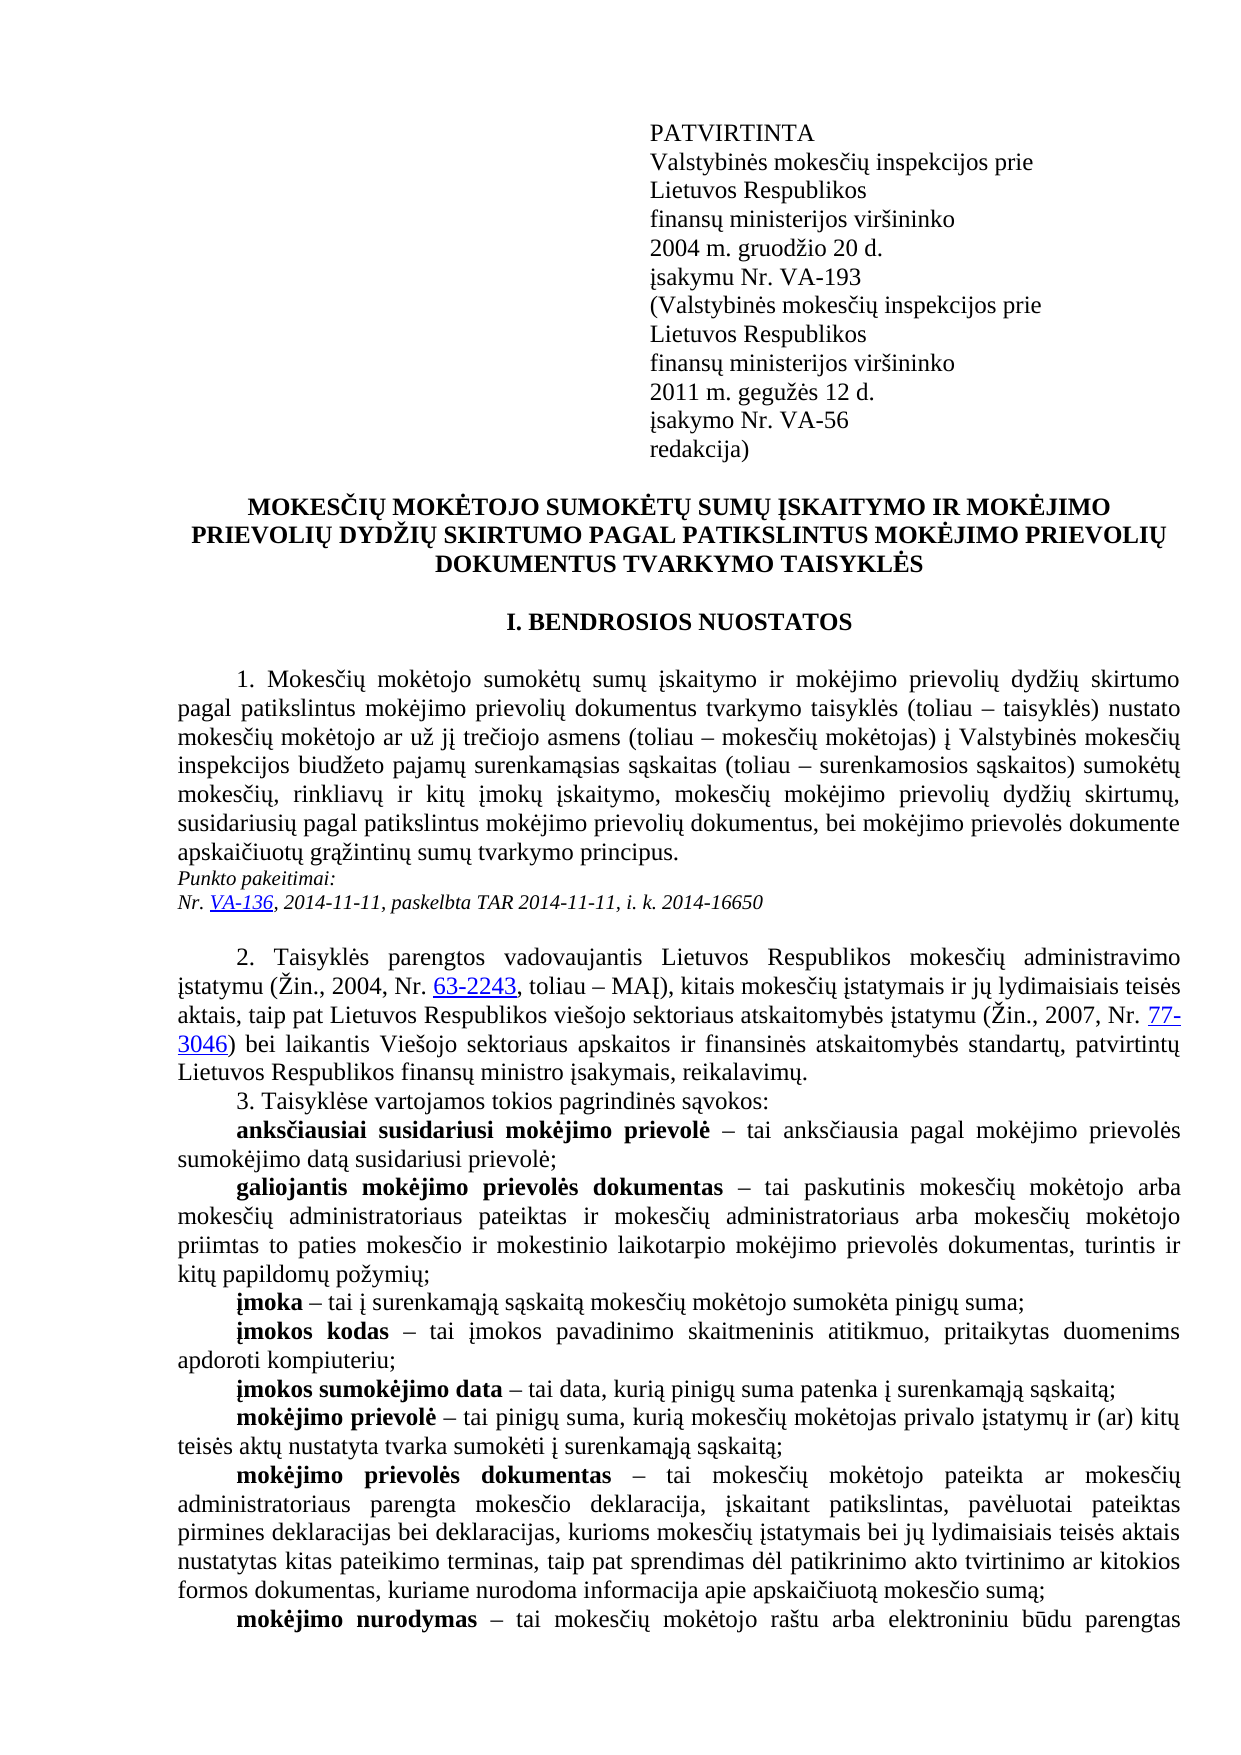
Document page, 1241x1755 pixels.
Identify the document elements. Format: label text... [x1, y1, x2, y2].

text įsakymo Nr. VA-56 [649, 406, 1181, 434]
text mokėjimo prievolė – tai pinigų suma, kurią mokesčių mokėtojas privalo įstatymų ir (ar) kitų teisės aktų nustatyta tvarka sumokėti į surenkamąją sąskaitą; [177, 1402, 1181, 1460]
text Valstybinės mokesčių inspekcijos prie [649, 147, 1181, 176]
text 2011 m. gegužės 12 d. [649, 377, 1181, 406]
text įmokos sumokėjimo data – tai data, kurią pinigų suma patenka į surenkamąją sąskaitą; [177, 1374, 1181, 1402]
text MOKESČIŲ MOKĖTOJO SUMOKĖTŲ SUMŲ ĮSKAITYMO IR MOKĖJIMO PRIEVOLIŲ DYDŽIŲ SKIRTUMO PAGAL PATIKSLINTUS MOKĖJIMO PRIEVOLIŲ DOKUMENTUS TVARKYMO TAISYKLĖS [177, 492, 1181, 578]
text įmokos kodas – tai įmokos pavadinimo skaitmeninis atitikmuo, pritaikytas duomenims apdoroti kompiuteriu; [177, 1316, 1181, 1374]
text mokėjimo nurodymas – tai mokesčių mokėtojo raštu arba elektroniniu būdu parengtas [177, 1604, 1181, 1632]
text galiojantis mokėjimo prievolės dokumentas – tai paskutinis mokesčių mokėtojo arba mokesčių administratoriaus pateiktas ir mokesčių administratoriaus arba mokesčių mokėtojo priimtas to paties mokesčio ir mokestinio laikotarpio mokėjimo prievolės dokumentas, turintis ir kitų papildomų požymių; [177, 1172, 1181, 1287]
text finansų ministerijos viršininko [649, 348, 1181, 377]
text PATVIRTINTA [649, 118, 1181, 147]
text anksčiausiai susidariusi mokėjimo prievolė – tai anksčiausia pagal mokėjimo prievolės sumokėjimo datą susidariusi prievolė; [177, 1115, 1181, 1172]
text 3. Taisyklėse vartojamos tokios pagrindinės sąvokos: [177, 1086, 1181, 1115]
text Nr. VA-136, 2014-11-11, paskelbta TAR 2014-11-11, i. k. 2014-16650 [177, 890, 1181, 914]
text 1. Mokesčių mokėtojo sumokėtų sumų įskaitymo ir mokėjimo prievolių dydžių skirtumo pagal patikslintus mokėjimo prievolių dokumentus tvarkymo taisyklės (toliau – taisyklės) nustato mokesčių mokėtojo ar už jį trečiojo asmens (toliau – mokesčių mokėtojas) į Valstybinės mokesčių inspekcijos biudžeto pajamų surenkamąsias sąskaitas (toliau – surenkamosios sąskaitos) sumokėtų mokesčių, rinkliavų ir kitų įmokų įskaitymo, mokesčių mokėjimo prievolių dydžių skirtumų, susidariusių pagal patikslintus mokėjimo prievolių dokumentus, bei mokėjimo prievolės dokumente apskaičiuotų grąžintinų sumų tvarkymo principus. [177, 664, 1181, 866]
text redakcija) [649, 434, 1181, 463]
text įsakymu Nr. VA-193 [649, 262, 1181, 291]
text mokėjimo prievolės dokumentas – tai mokesčių mokėtojo pateikta ar mokesčių administratoriaus parengta mokesčio deklaracija, įskaitant patikslintas, pavėluotai pateiktas pirmines deklaracijas bei deklaracijas, kurioms mokesčių įstatymais bei jų lydimaisiais teisės aktais nustatytas kitas pateikimo terminas, taip pat sprendimas dėl patikrinimo akto tvirtinimo ar kitokios formos dokumentas, kuriame nurodoma informacija apie apskaičiuotą mokesčio sumą; [177, 1460, 1181, 1604]
text I. BENDROSIOS NUOSTATOS [177, 607, 1181, 636]
text įmoka – tai į surenkamąją sąskaitą mokesčių mokėtojo sumokėta pinigų suma; [177, 1287, 1181, 1316]
text Lietuvos Respublikos [649, 319, 1181, 348]
text Lietuvos Respublikos [649, 176, 1181, 204]
text (Valstybinės mokesčių inspekcijos prie [649, 291, 1181, 319]
text 2. Taisyklės parengtos vadovaujantis Lietuvos Respublikos mokesčių administravimo įstatymu (Žin., 2004, Nr. 63-2243, toliau – MAĮ), kitais mokesčių įstatymais ir jų lydimaisiais teisės aktais, taip pat Lietuvos Respublikos viešojo sektoriaus atskaitomybės įstatymu (Žin., 2007, Nr. 77-3046) bei laikantis Viešojo sektoriaus apskaitos ir finansinės atskaitomybės standartų, patvirtintų Lietuvos Respublikos finansų ministro įsakymais, reikalavimų. [177, 942, 1181, 1086]
text 2004 m. gruodžio 20 d. [649, 233, 1181, 262]
text finansų ministerijos viršininko [649, 204, 1181, 233]
text Punkto pakeitimai: [177, 866, 1181, 890]
